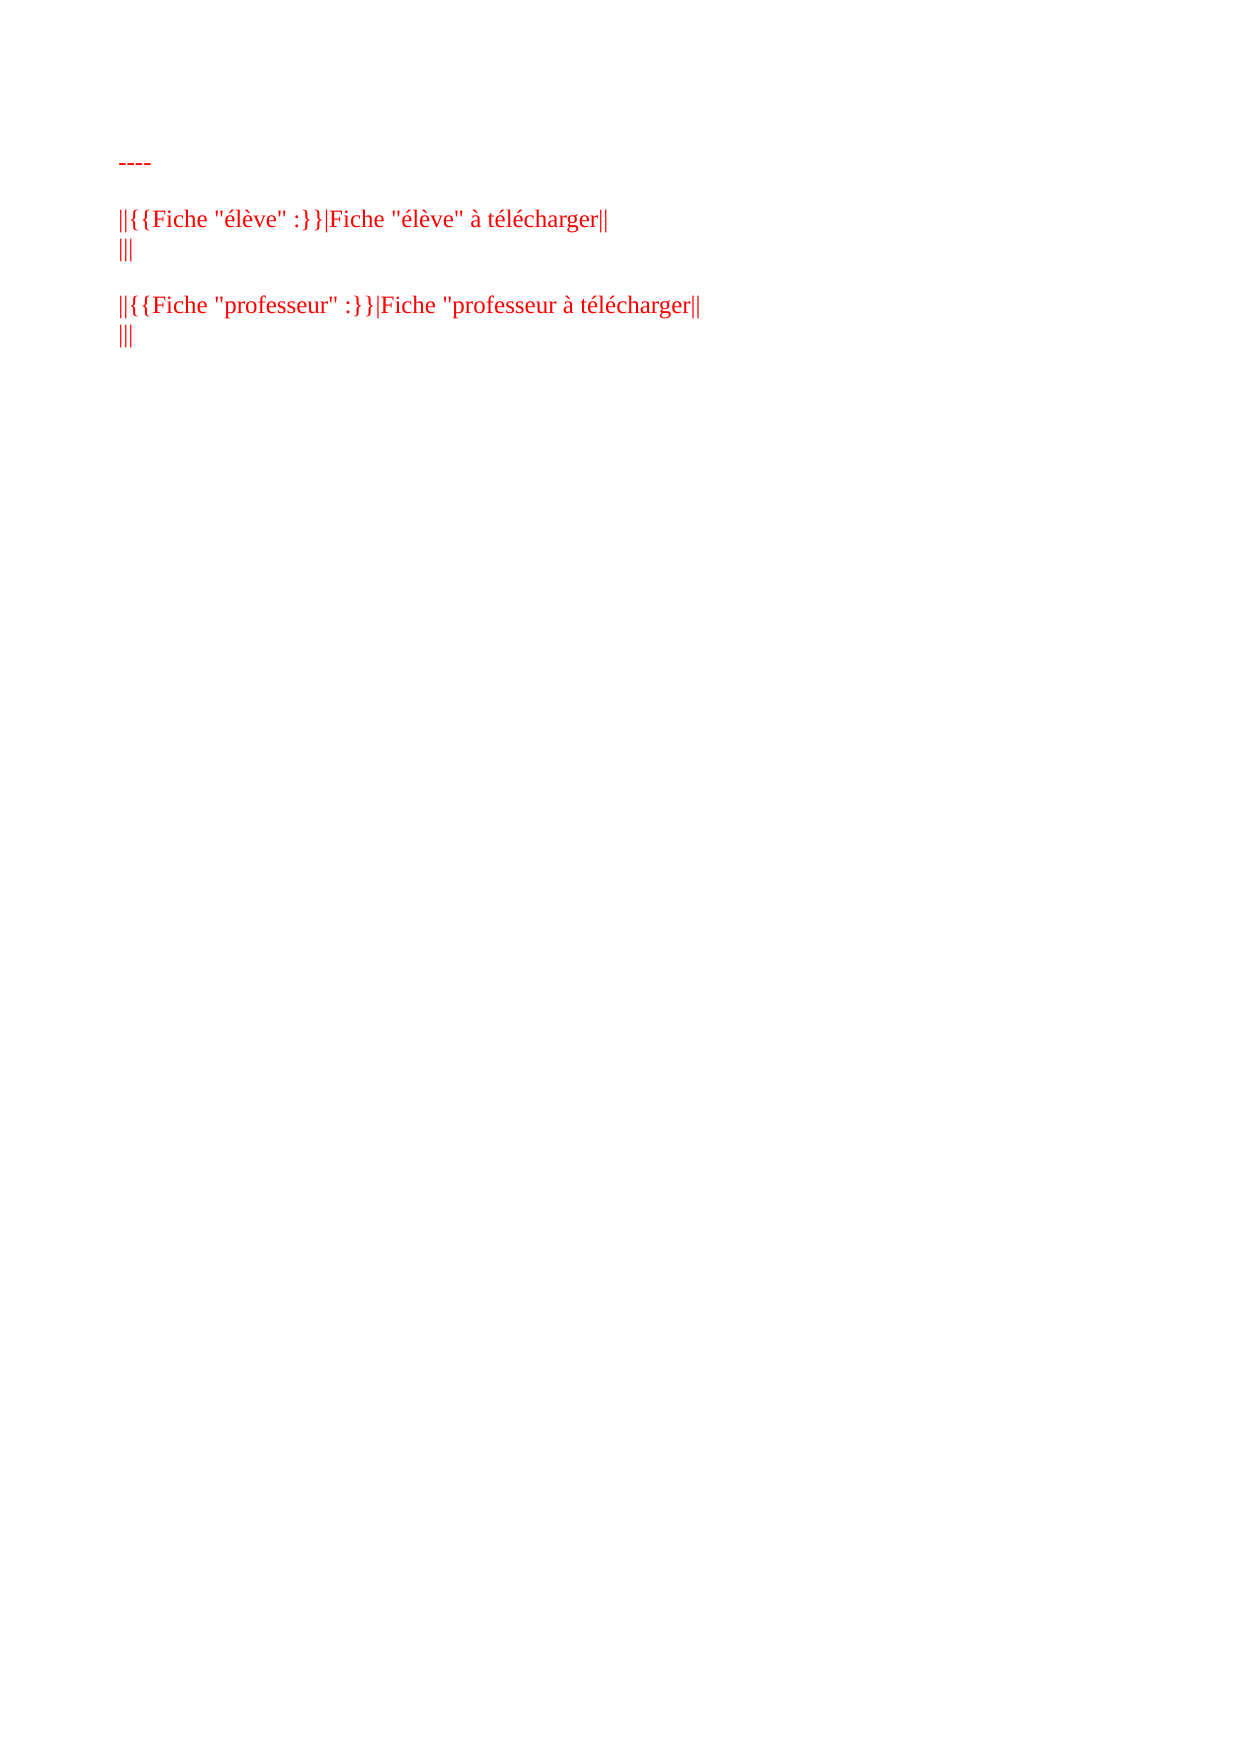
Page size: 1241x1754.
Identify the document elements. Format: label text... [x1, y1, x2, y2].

text ||{{Fiche "professeur" :}}|Fiche "professeur à télécharger|| [118, 291, 1122, 319]
text ||| [118, 233, 1122, 262]
text ||| [118, 319, 1122, 348]
text ||{{Fiche "élève" :}}|Fiche "élève" à télécharger|| [118, 204, 1122, 233]
text ---- [118, 147, 1122, 176]
